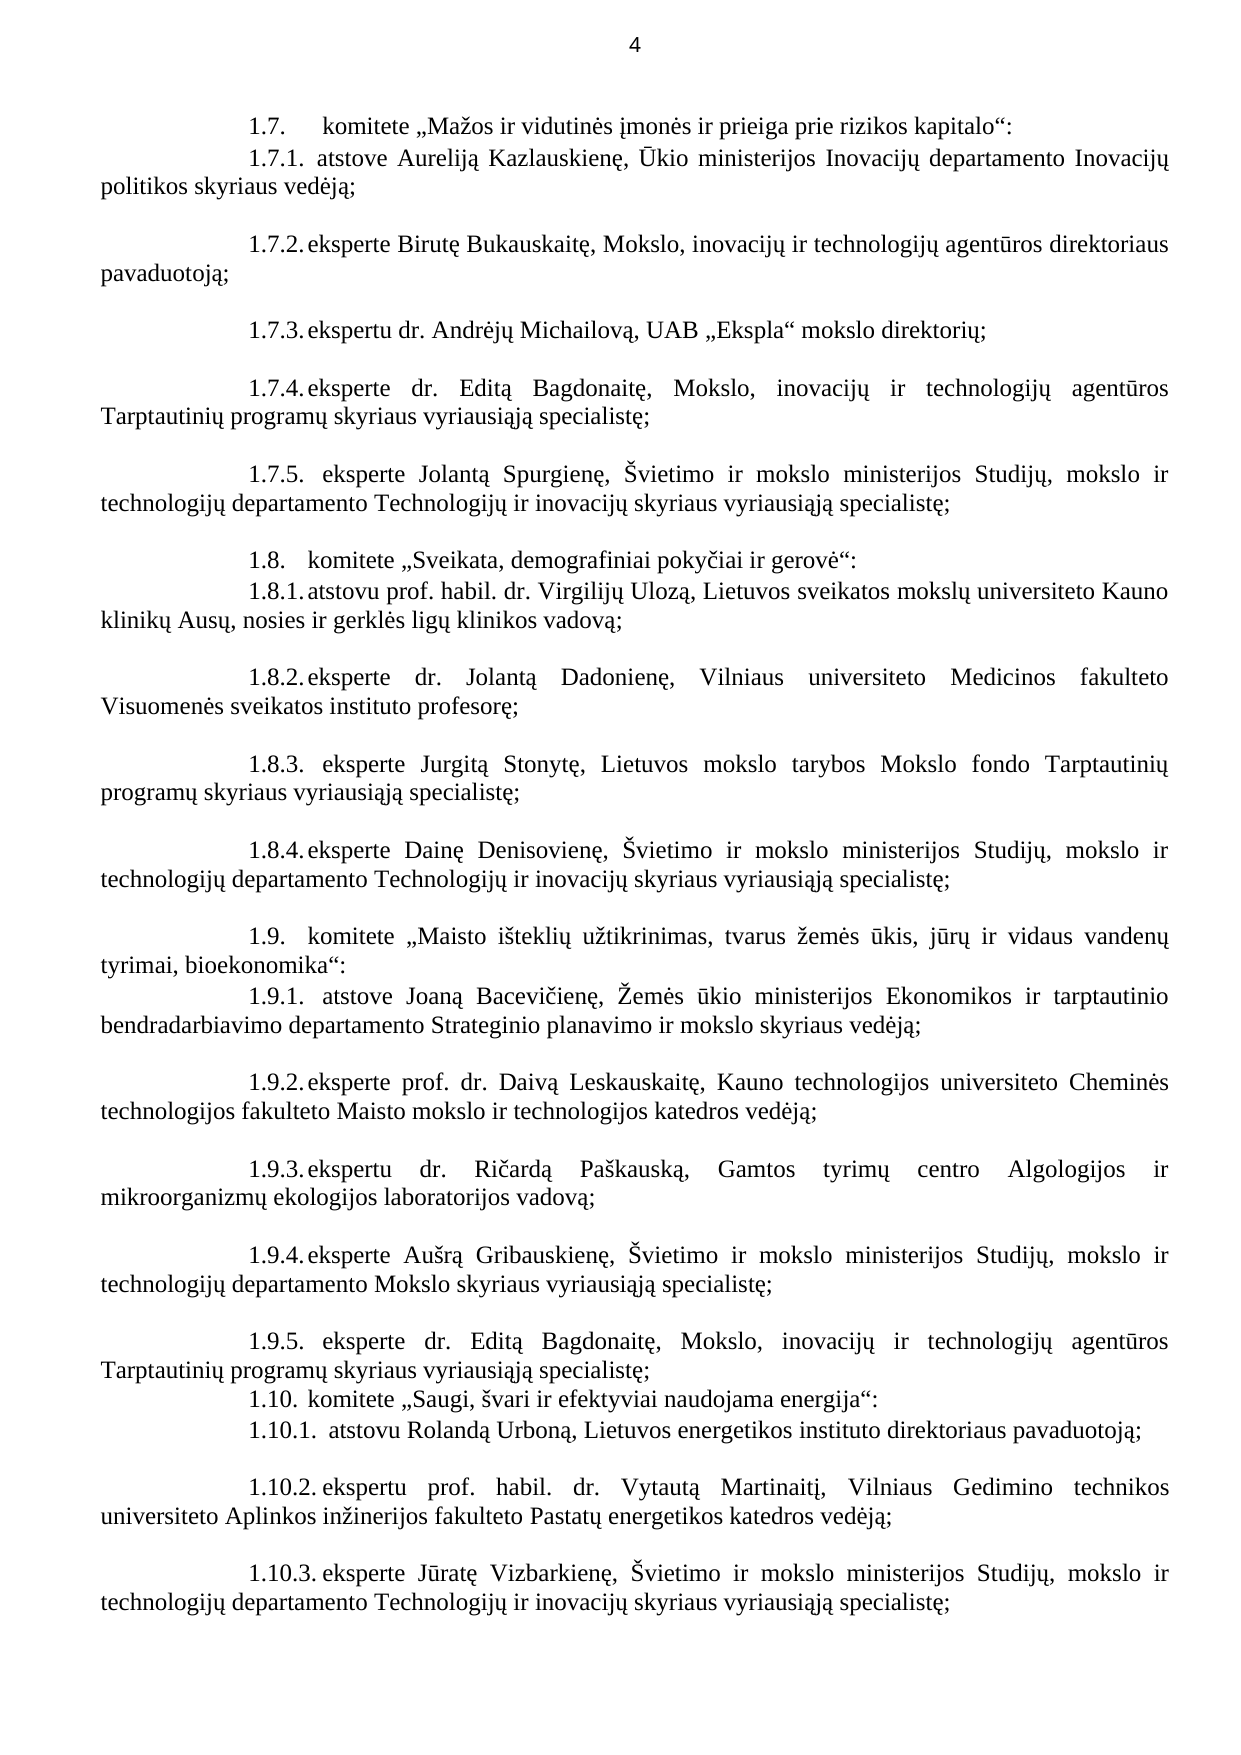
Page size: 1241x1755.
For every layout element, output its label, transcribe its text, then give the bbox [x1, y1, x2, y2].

text 1.9.1. atstove Joaną Bacevičienę, Žemės ūkio ministerijos Ekonomikos ir tarptautinio bendradarbiavimo departamento Strateginio planavimo ir mokslo skyriaus vedėją; [100, 981, 1169, 1039]
text 1.9.2. eksperte prof. dr. Daivą Leskauskaitę, Kauno technologijos universiteto Cheminės technologijos fakulteto Maisto mokslo ir technologijos katedros vedėją; [100, 1067, 1169, 1125]
text 1.9. komitete „Maisto išteklių užtikrinimas, tvarus žemės ūkis, jūrų ir vidaus vandenų tyrimai, bioekonomika“: [100, 921, 1169, 979]
text 1.8.1. atstovu prof. habil. dr. Virgilijų Ulozą, Lietuvos sveikatos mokslų universiteto Kauno klinikų Ausų, nosies ir gerklės ligų klinikos vadovą; [100, 576, 1169, 634]
text 1.10.1. atstovu Rolandą Urboną, Lietuvos energetikos instituto direktoriaus pavaduotoją; [100, 1415, 1169, 1443]
text 1.8.4. eksperte Dainę Denisovienę, Švietimo ir mokslo ministerijos Studijų, mokslo ir technologijų departamento Technologijų ir inovacijų skyriaus vyriausiąją specialistę; [100, 835, 1169, 892]
text 1.9.3. ekspertu dr. Ričardą Paškauską, Gamtos tyrimų centro Algologijos ir mikroorganizmų ekologijos laboratorijos vadovą; [100, 1154, 1169, 1211]
text 1.7.1. atstove Aureliją Kazlauskienę, Ūkio ministerijos Inovacijų departamento Inovacijų politikos skyriaus vedėją; [100, 143, 1169, 200]
text 1.10. komitete „Saugi, švari ir efektyviai naudojama energija“: [248, 1384, 1169, 1412]
text 1.8.2. eksperte dr. Jolantą Dadonienę, Vilniaus universiteto Medicinos fakulteto Visuomenės sveikatos instituto profesorę; [100, 662, 1169, 720]
text 1.7.3. ekspertu dr. Andrėjų Michailovą, UAB „Ekspla“ mokslo direktorių; [248, 315, 1169, 344]
text 1.7. komitete „Mažos ir vidutinės įmonės ir prieiga prie rizikos kapitalo“: [248, 111, 1169, 140]
text 1.8. komitete „Sveikata, demografiniai pokyčiai ir gerovė“: [248, 545, 1169, 574]
text 1.9.5. eksperte dr. Editą Bagdonaitę, Mokslo, inovacijų ir technologijų agentūros Tarptautinių programų skyriaus vyriausiąją specialistę; [100, 1326, 1169, 1384]
text 1.10.2. ekspertu prof. habil. dr. Vytautą Martinaitį, Vilniaus Gedimino technikos universiteto Aplinkos inžinerijos fakulteto Pastatų energetikos katedros vedėją; [100, 1472, 1169, 1530]
text 1.7.5. eksperte Jolantą Spurgienę, Švietimo ir mokslo ministerijos Studijų, mokslo ir technologijų departamento Technologijų ir inovacijų skyriaus vyriausiąją specialistę; [100, 459, 1169, 516]
text 1.7.4. eksperte dr. Editą Bagdonaitę, Mokslo, inovacijų ir technologijų agentūros Tarptautinių programų skyriaus vyriausiąją specialistę; [100, 373, 1169, 430]
text 1.9.4. eksperte Aušrą Gribauskienę, Švietimo ir mokslo ministerijos Studijų, mokslo ir technologijų departamento Mokslo skyriaus vyriausiąją specialistę; [100, 1240, 1169, 1297]
text 1.8.3. eksperte Jurgitą Stonytę, Lietuvos mokslo tarybos Mokslo fondo Tarptautinių programų skyriaus vyriausiąją specialistę; [100, 749, 1169, 806]
text 1.7.2. eksperte Birutę Bukauskaitę, Mokslo, inovacijų ir technologijų agentūros direktoriaus pavaduotoją; [100, 229, 1169, 286]
text 1.10.3. eksperte Jūratę Vizbarkienę, Švietimo ir mokslo ministerijos Studijų, mokslo ir technologijų departamento Technologijų ir inovacijų skyriaus vyriausiąją specialistę; [100, 1558, 1169, 1616]
